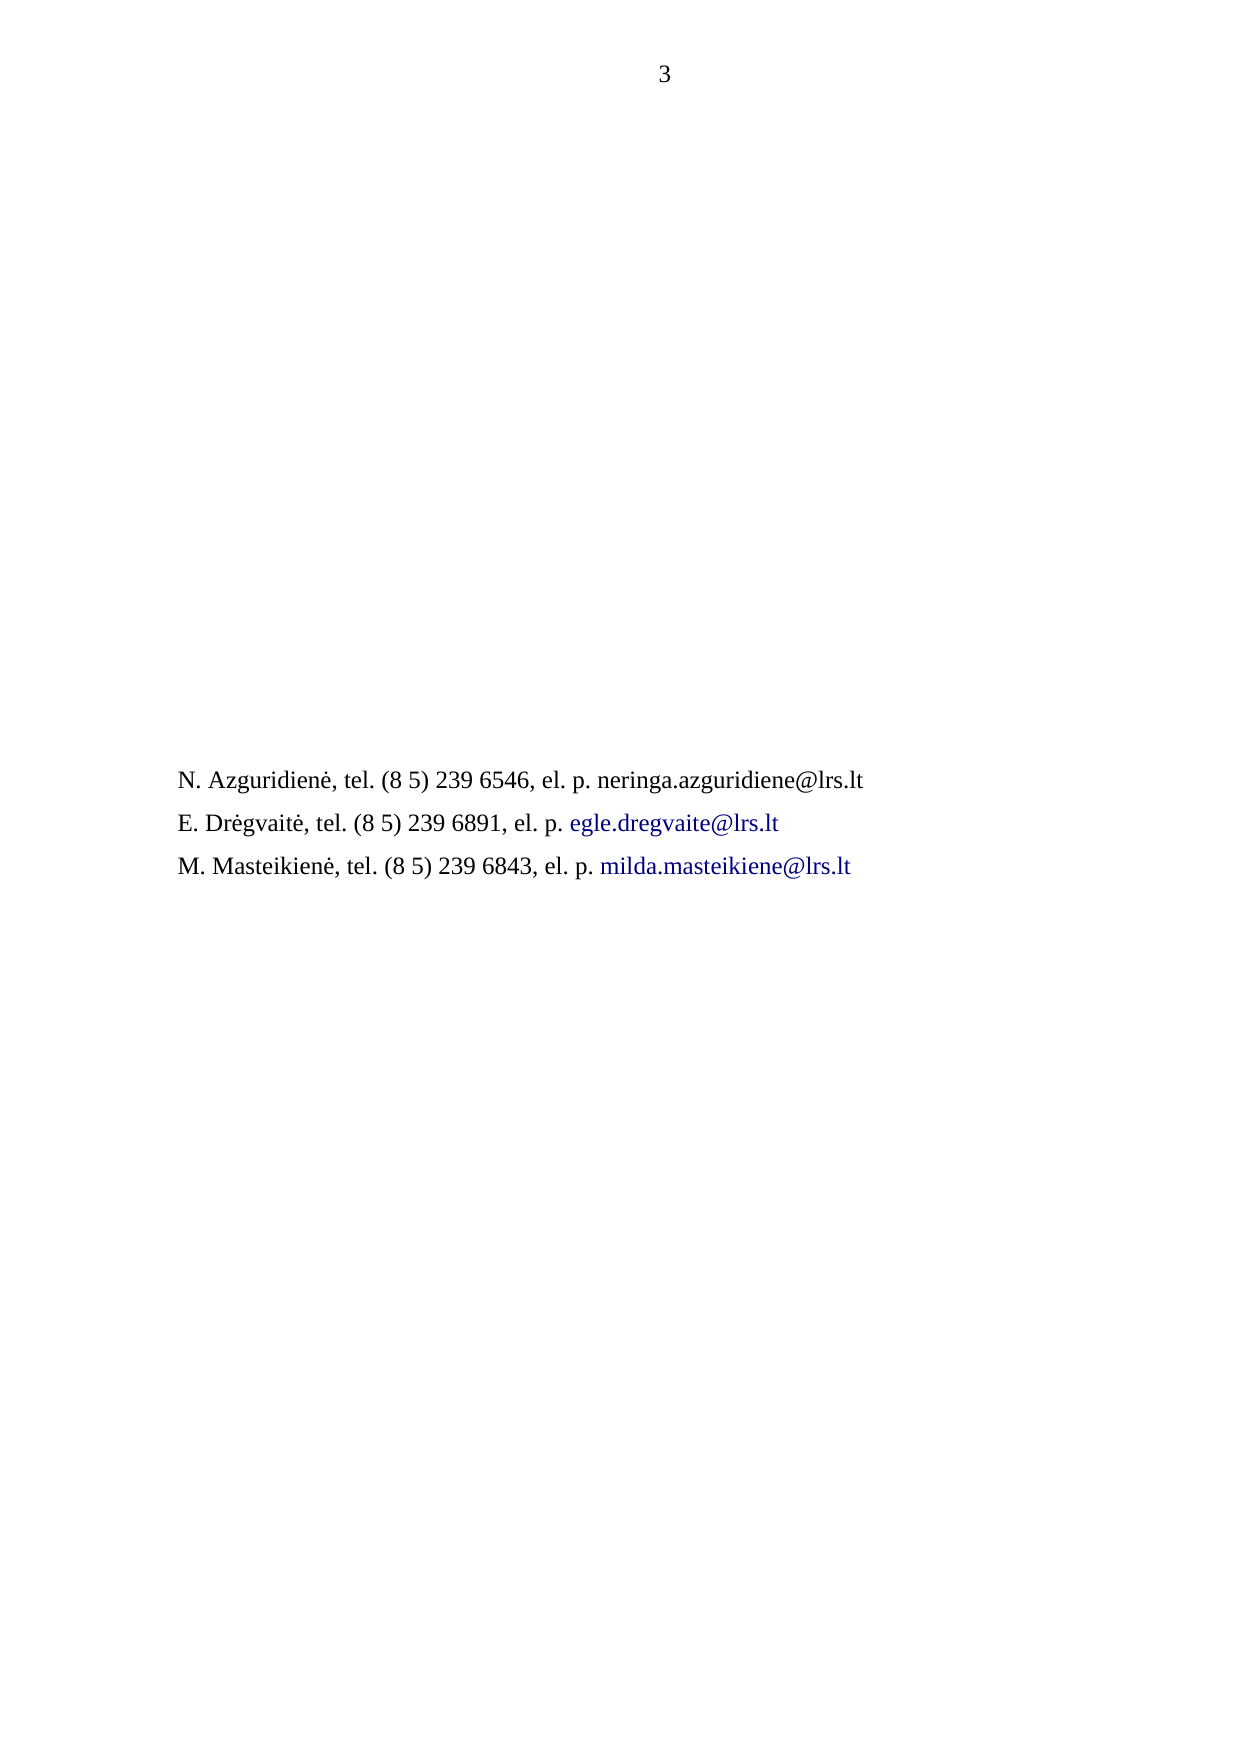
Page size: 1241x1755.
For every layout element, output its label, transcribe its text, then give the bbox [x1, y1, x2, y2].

text E. Drėgvaitė, tel. (8 5) 239 6891, el. p. egle.dregvaite@lrs.lt [177, 808, 1152, 837]
text N. Azguridienė, tel. (8 5) 239 6546, el. p. neringa.azguridiene@lrs.lt [177, 765, 1152, 794]
text M. Masteikienė, tel. (8 5) 239 6843, el. p. milda.masteikiene@lrs.lt [177, 851, 1152, 880]
